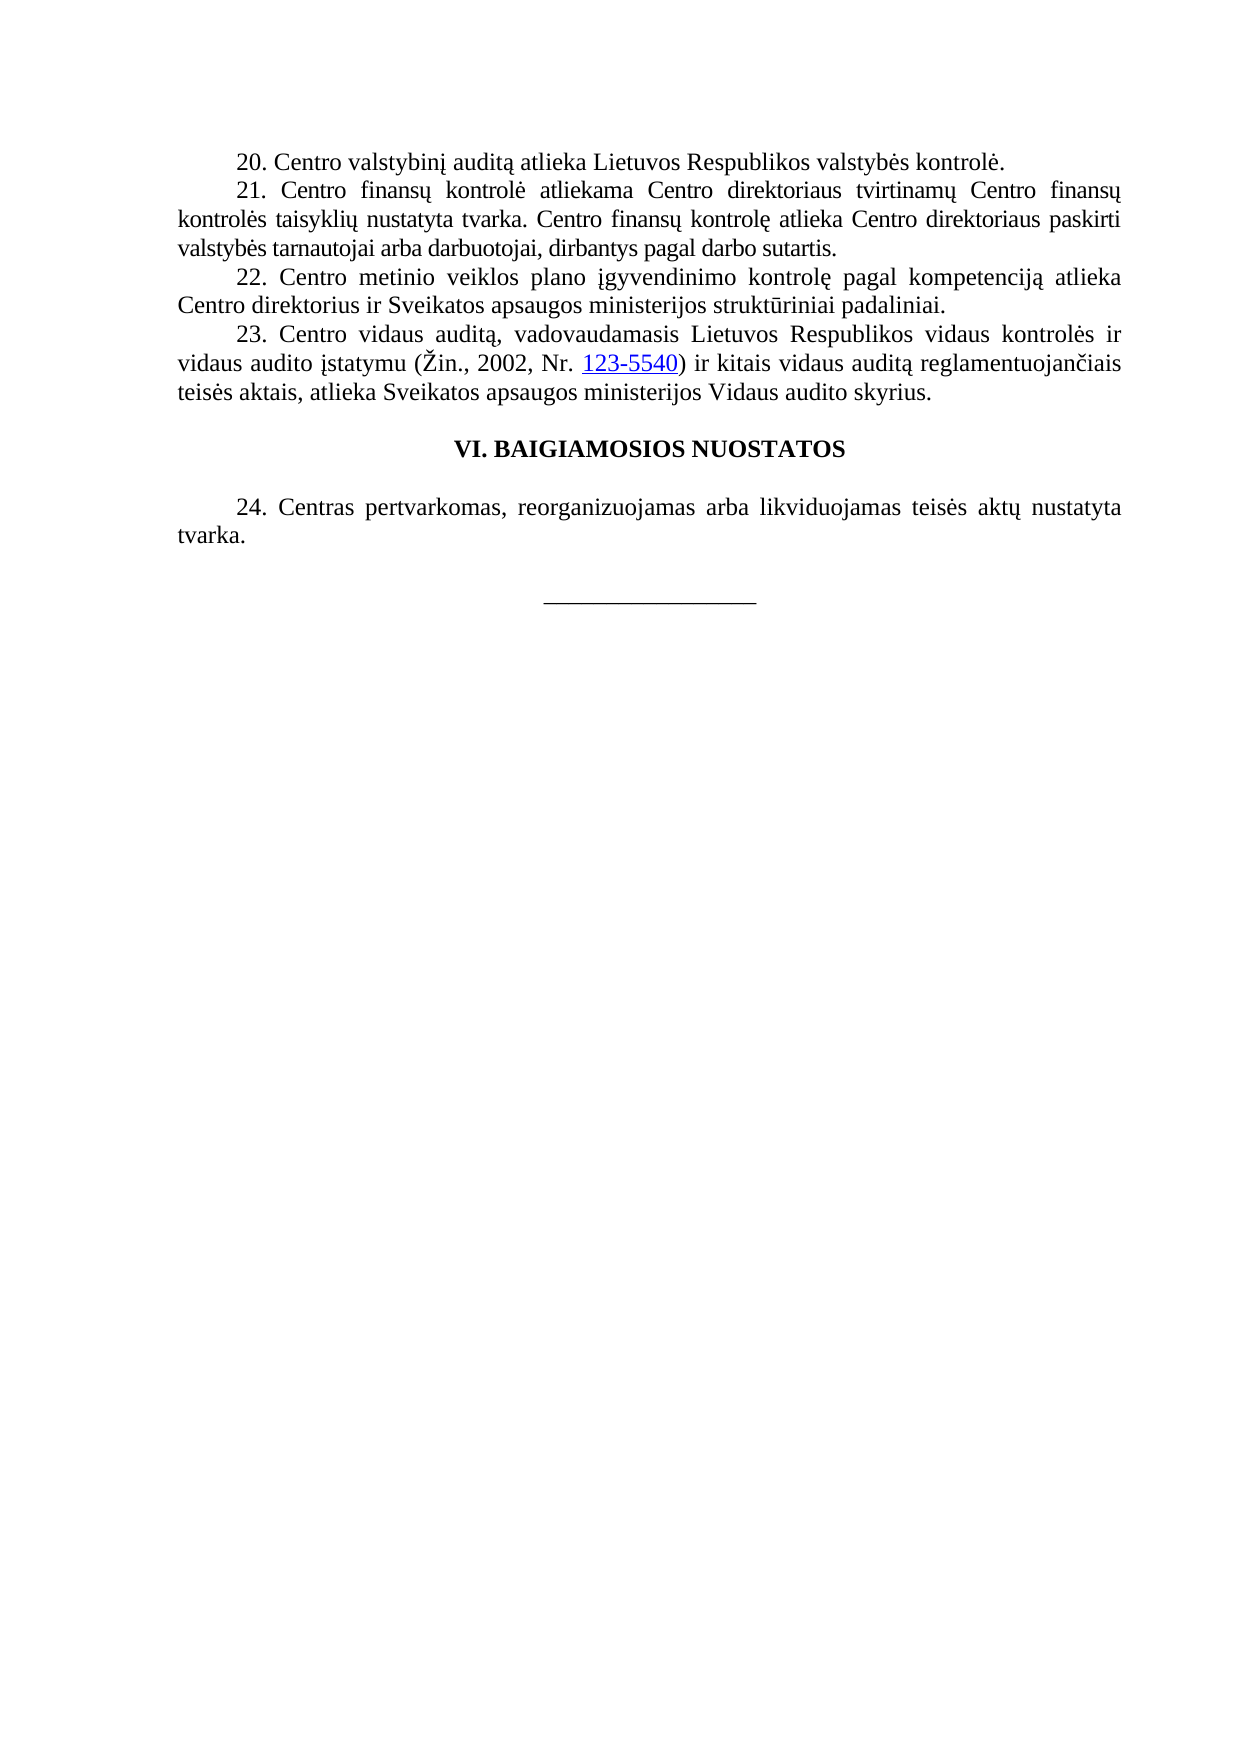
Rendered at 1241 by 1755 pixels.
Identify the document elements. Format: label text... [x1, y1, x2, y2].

text 23. Centro vidaus auditą, vadovaudamasis Lietuvos Respublikos vidaus kontrolės ir vidaus audito įstatymu (Žin., 2002, Nr. 123-5540) ir kitais vidaus auditą reglamentuojančiais teisės aktais, atlieka Sveikatos apsaugos ministerijos Vidaus audito skyrius. [177, 319, 1122, 406]
text 24. Centras pertvarkomas, reorganizuojamas arba likviduojamas teisės aktų nustatyta tvarka. [177, 492, 1122, 549]
text 21. Centro finansų kontrolė atliekama Centro direktoriaus tvirtinamų Centro finansų kontrolės taisyklių nustatyta tvarka. Centro finansų kontrolę atlieka Centro direktoriaus paskirti valstybės tarnautojai arba darbuotojai, dirbantys pagal darbo sutartis. [177, 176, 1122, 262]
text 22. Centro metinio veiklos plano įgyvendinimo kontrolę pagal kompetenciją atlieka Centro direktorius ir Sveikatos apsaugos ministerijos struktūriniai padaliniai. [177, 262, 1122, 319]
text 20. Centro valstybinį auditą atlieka Lietuvos Respublikos valstybės kontrolė. [177, 147, 1122, 176]
text VI. BAIGIAMOSIOS NUOSTATOS [177, 434, 1122, 463]
text _________________ [177, 578, 1122, 607]
